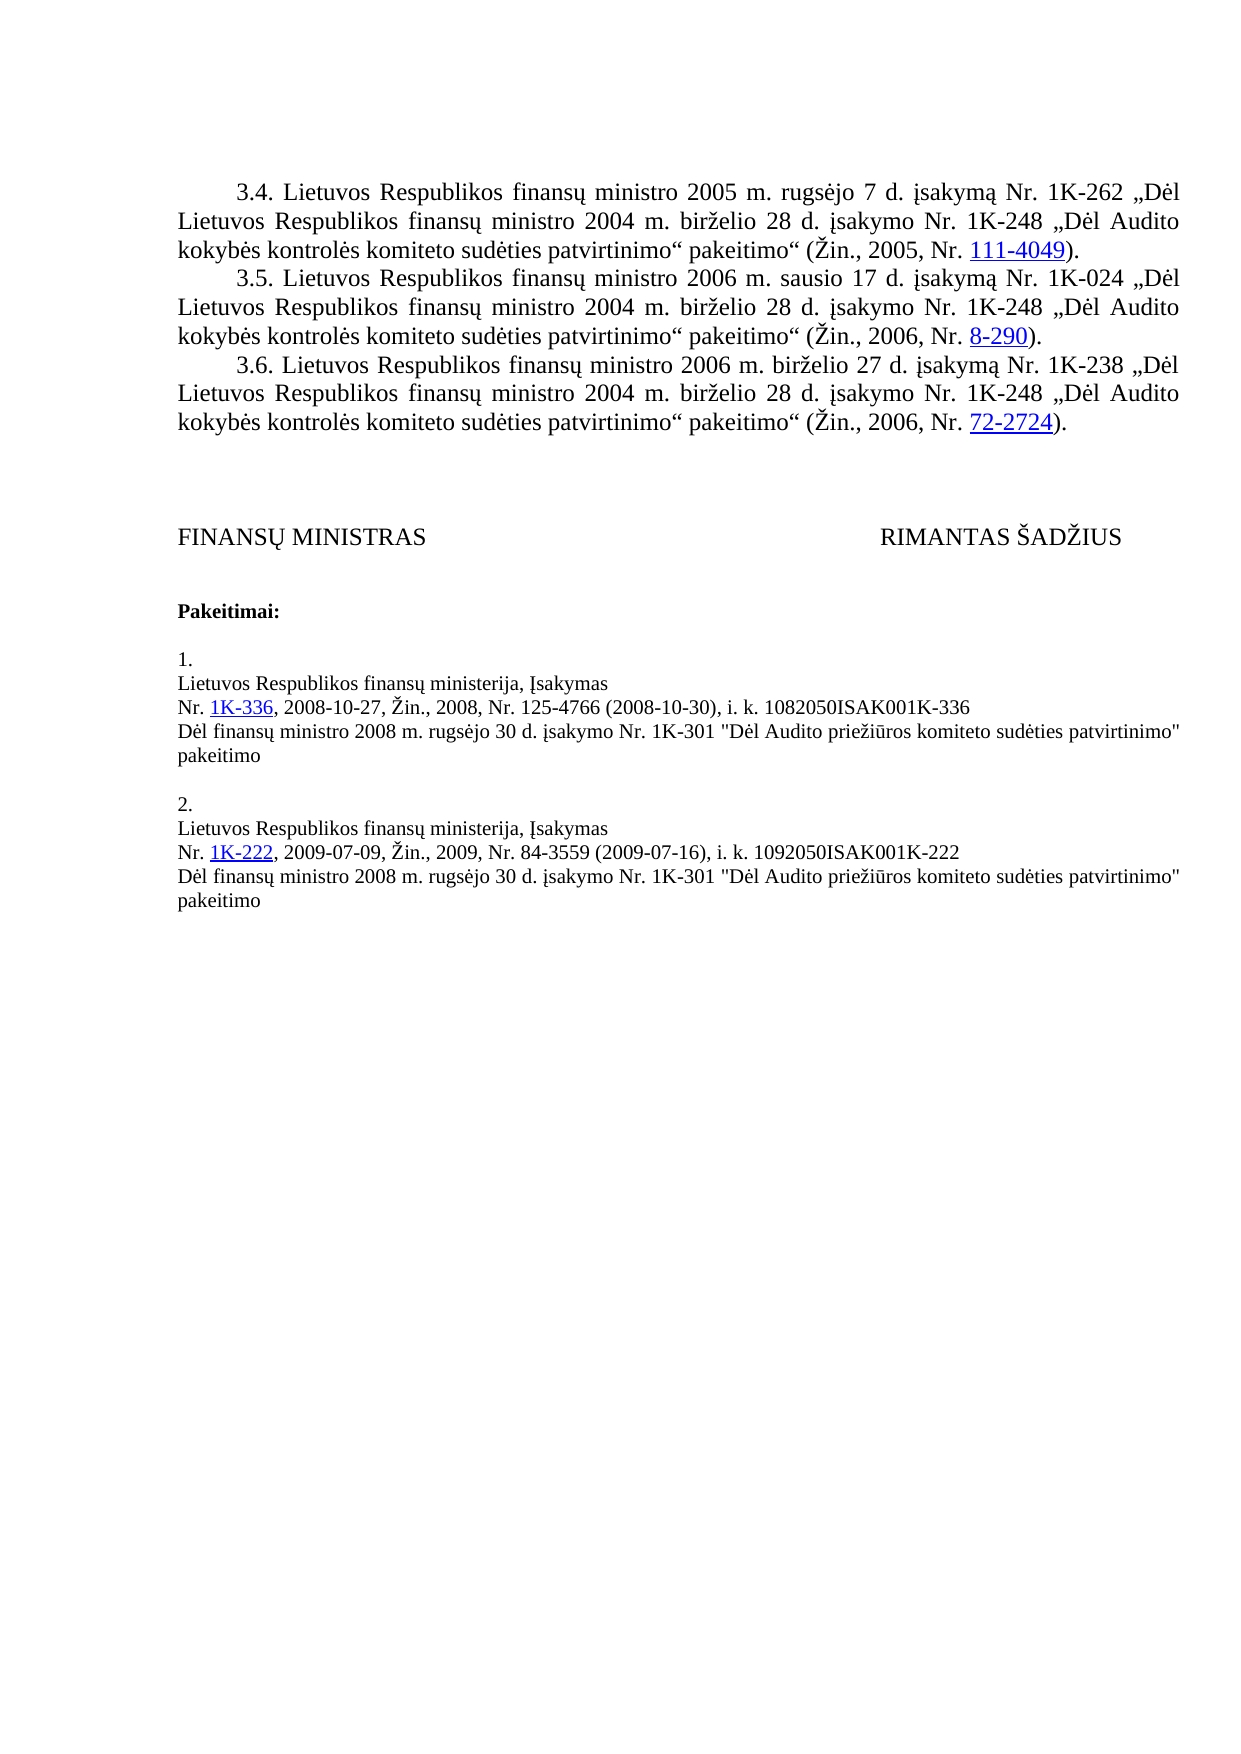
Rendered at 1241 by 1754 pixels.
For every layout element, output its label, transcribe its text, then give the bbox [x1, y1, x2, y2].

text Lietuvos Respublikos finansų ministerija, Įsakymas [177, 816, 1181, 840]
text Lietuvos Respublikos finansų ministerija, Įsakymas [177, 671, 1181, 695]
text 3.4. Lietuvos Respublikos finansų ministro 2005 m. rugsėjo 7 d. įsakymą Nr. 1K-262 „Dėl Lietuvos Respublikos finansų ministro 2004 m. birželio 28 d. įsakymo Nr. 1K-248 „Dėl Audito kokybės kontrolės komiteto sudėties patvirtinimo“ pakeitimo“ (Žin., 2005, Nr. 111-4049). [177, 177, 1181, 263]
text 3.5. Lietuvos Respublikos finansų ministro 2006 m. sausio 17 d. įsakymą Nr. 1K-024 „Dėl Lietuvos Respublikos finansų ministro 2004 m. birželio 28 d. įsakymo Nr. 1K-248 „Dėl Audito kokybės kontrolės komiteto sudėties patvirtinimo“ pakeitimo“ (Žin., 2006, Nr. 8-290). [177, 263, 1181, 350]
text FINANSŲ MINISTRAS RIMANTAS ŠADŽIUS [177, 522, 1181, 551]
text Dėl finansų ministro 2008 m. rugsėjo 30 d. įsakymo Nr. 1K-301 "Dėl Audito priežiūros komiteto sudėties patvirtinimo" pakeitimo [177, 719, 1181, 767]
text 2. [177, 792, 1181, 816]
text 1. [177, 647, 1181, 671]
text Pakeitimai: [177, 599, 1181, 623]
text Nr. 1K-336, 2008-10-27, Žin., 2008, Nr. 125-4766 (2008-10-30), i. k. 1082050ISAK001K-336 [177, 695, 1181, 719]
text 3.6. Lietuvos Respublikos finansų ministro 2006 m. birželio 27 d. įsakymą Nr. 1K-238 „Dėl Lietuvos Respublikos finansų ministro 2004 m. birželio 28 d. įsakymo Nr. 1K-248 „Dėl Audito kokybės kontrolės komiteto sudėties patvirtinimo“ pakeitimo“ (Žin., 2006, Nr. 72-2724). [177, 350, 1181, 436]
text Nr. 1K-222, 2009-07-09, Žin., 2009, Nr. 84-3559 (2009-07-16), i. k. 1092050ISAK001K-222 [177, 840, 1181, 864]
text Dėl finansų ministro 2008 m. rugsėjo 30 d. įsakymo Nr. 1K-301 "Dėl Audito priežiūros komiteto sudėties patvirtinimo" pakeitimo [177, 864, 1181, 912]
